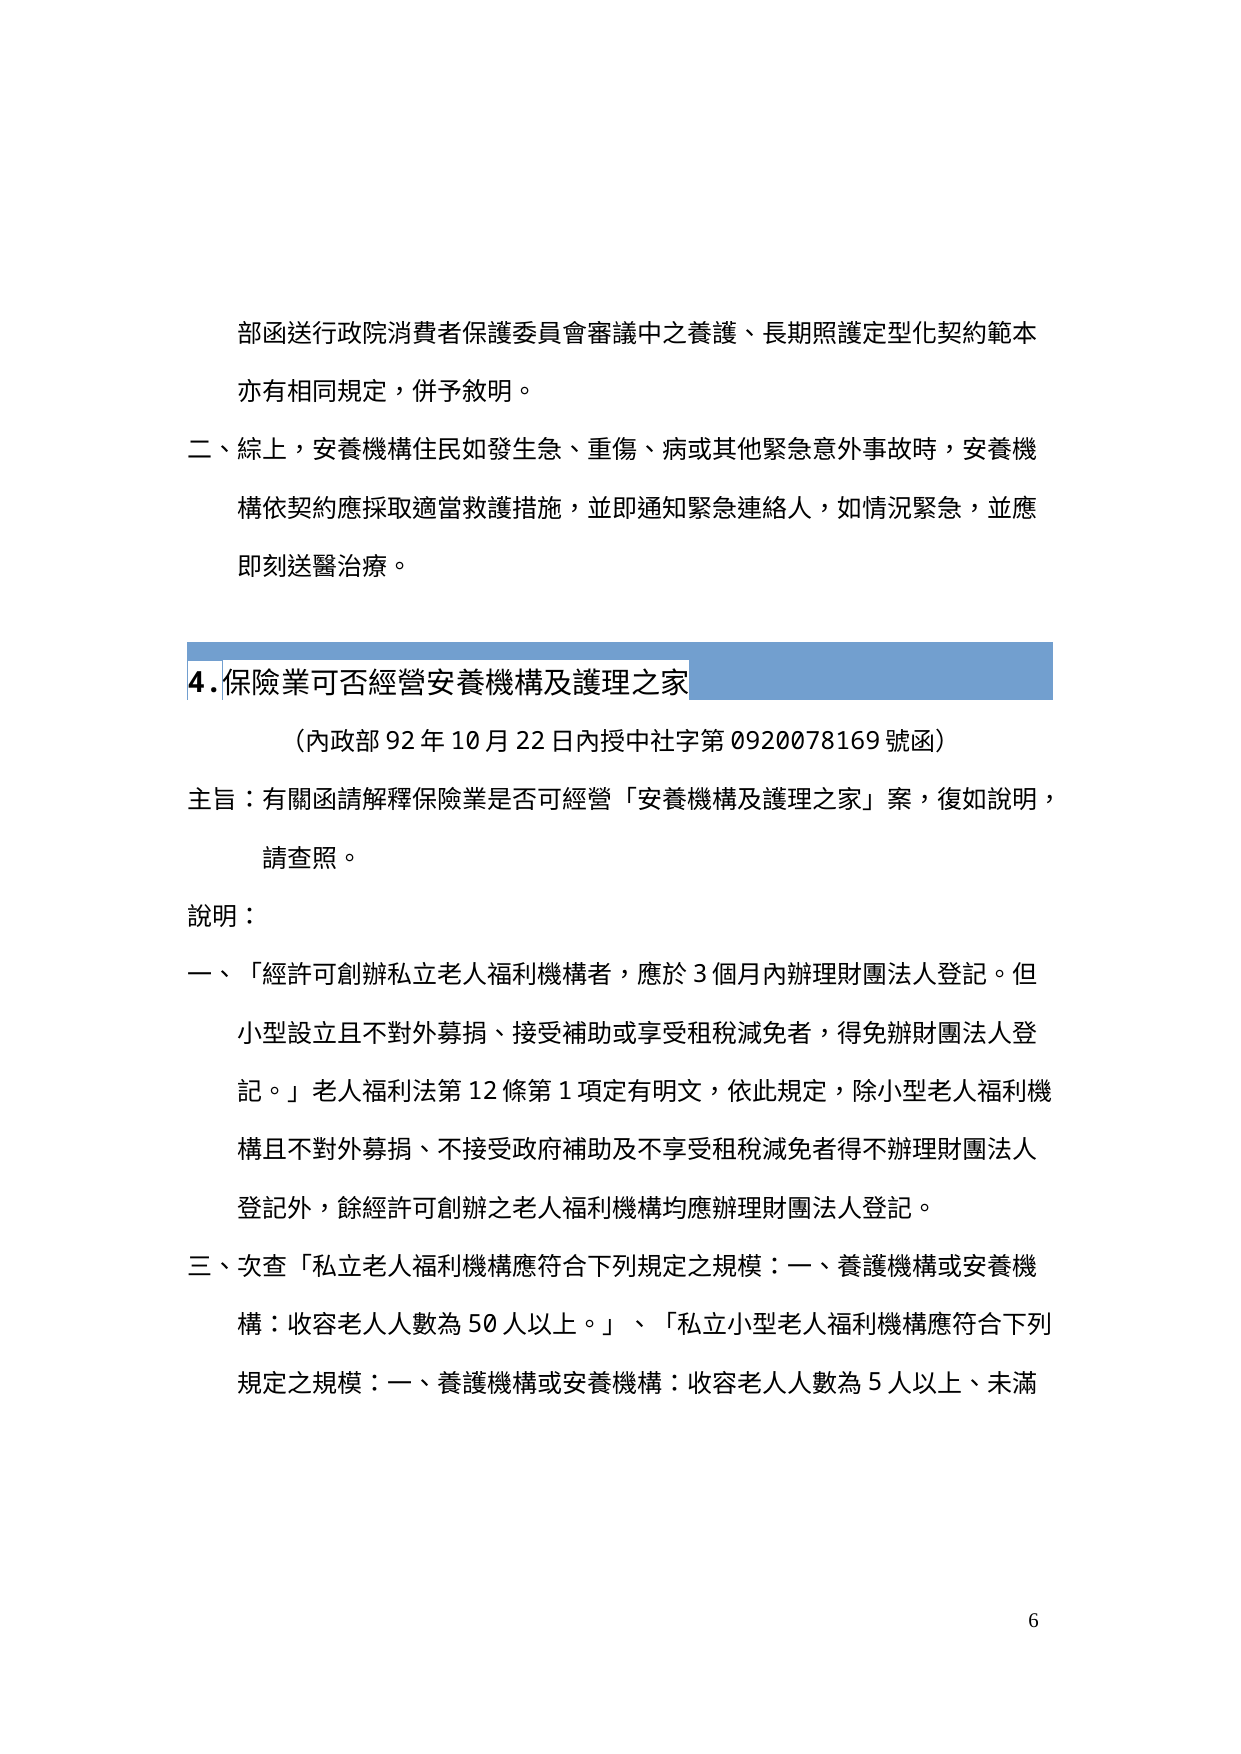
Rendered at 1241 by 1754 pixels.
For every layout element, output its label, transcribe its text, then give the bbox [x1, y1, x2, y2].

text （內政部92年10月22日內授中社字第0920078169號函） [187, 700, 1053, 758]
text 三、次查「私立老人福利機構應符合下列規定之規模：一、養護機構或安養機構：收容老人人數為50人以上。」、「私立小型老人福利機構應符合下列規定之規模：一、養護機構或安養機構：收容老人人數為5人以上、未滿 [187, 1225, 1053, 1400]
text 二、綜上，安養機構住民如發生急、重傷、病或其他緊急意外事故時，安養機構依契約應採取適當救護措施，並即通知緊急連絡人，如情況緊急，並應即刻送醫治療。 [187, 408, 1053, 583]
text 部函送行政院消費者保護委員會審議中之養護、長期照護定型化契約範本亦有相同規定，併予敘明。 [187, 292, 1053, 408]
text 4.保險業可否經營安養機構及護理之家 [187, 642, 1053, 700]
text 一、「經許可創辦私立老人福利機構者，應於3個月內辦理財團法人登記。但小型設立且不對外募捐、接受補助或享受租稅減免者，得免辦財團法人登記。」老人福利法第12條第1項定有明文，依此規定，除小型老人福利機構且不對外募捐、不接受政府補助及不享受租稅減免者得不辦理財團法人登記外，餘經許可創辦之老人福利機構均應辦理財團法人登記。 [187, 933, 1053, 1225]
text 主旨：有關函請解釋保險業是否可經營「安養機構及護理之家」案，復如說明，請查照。 [187, 758, 1053, 875]
text 說明： [187, 875, 1053, 933]
